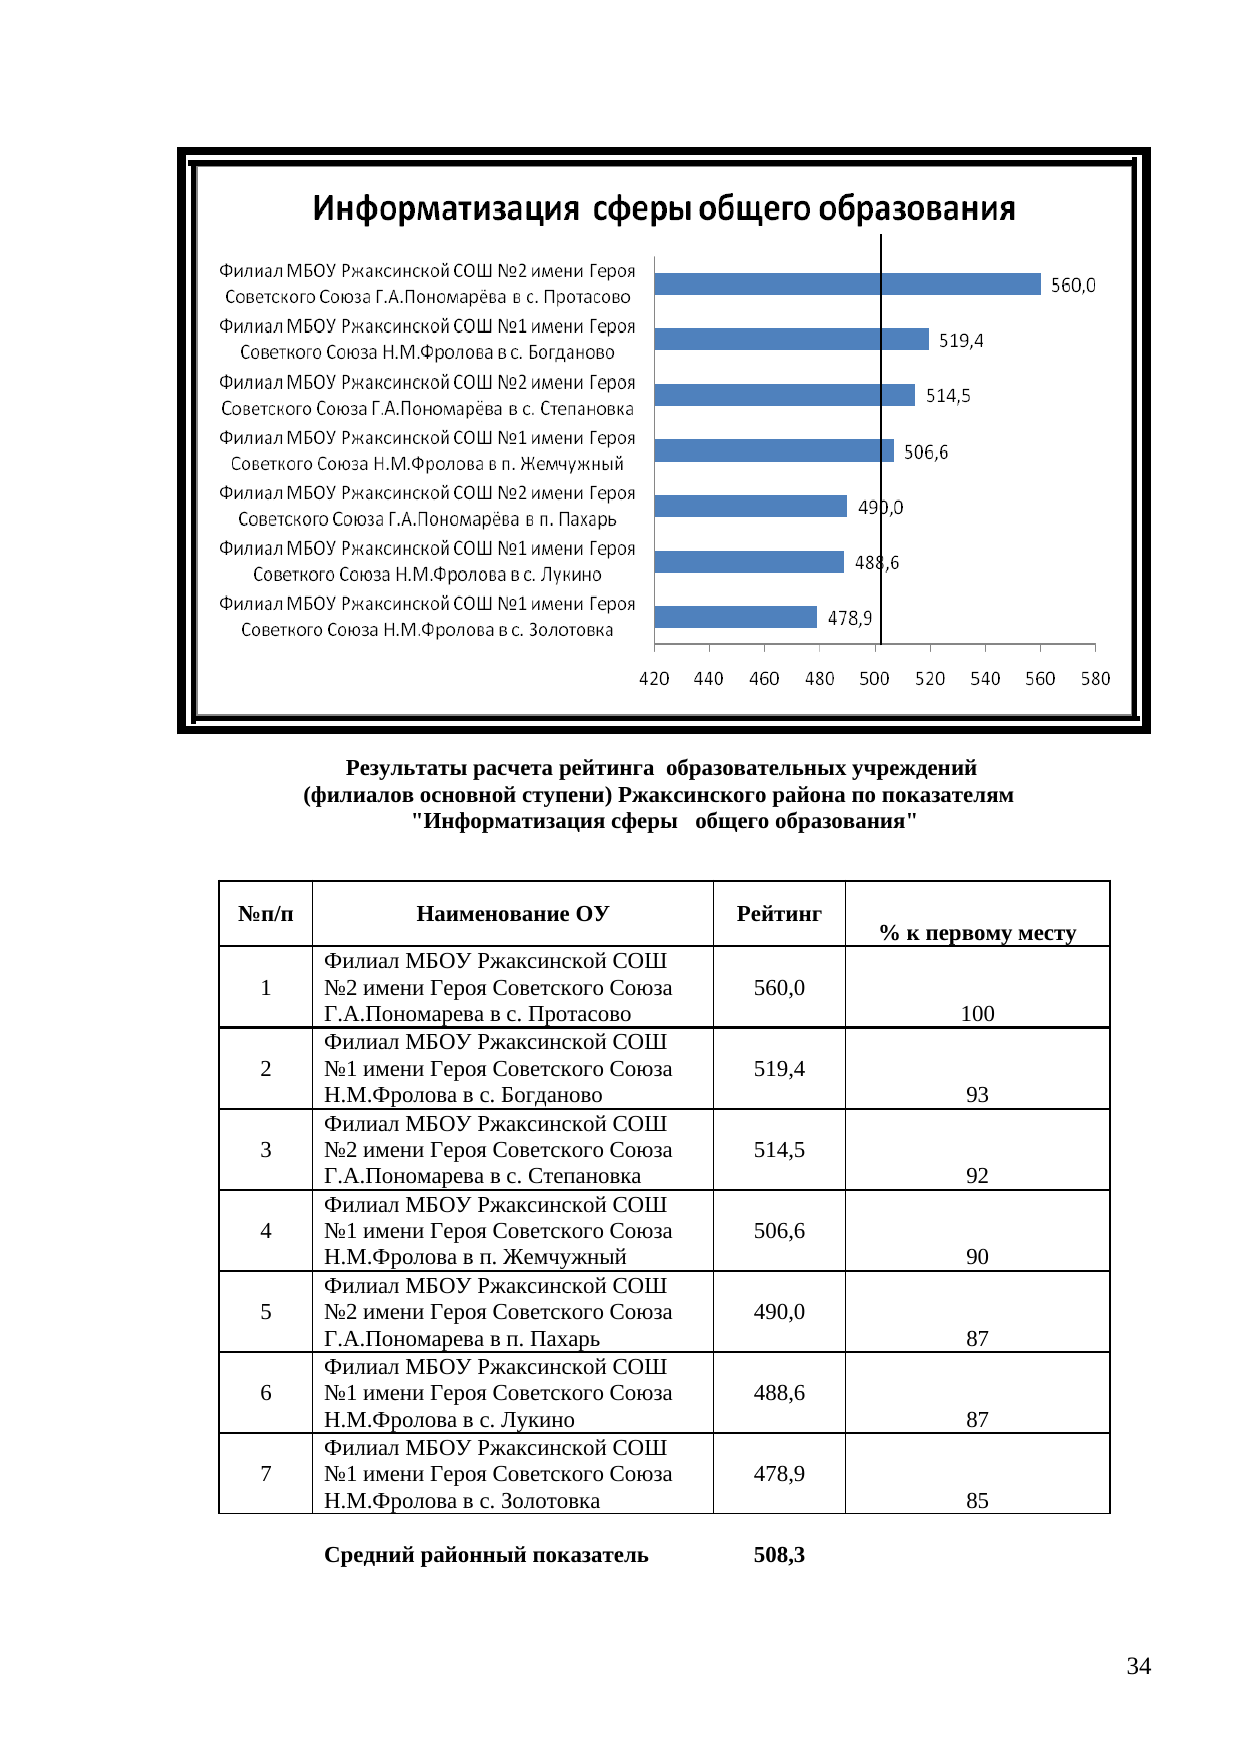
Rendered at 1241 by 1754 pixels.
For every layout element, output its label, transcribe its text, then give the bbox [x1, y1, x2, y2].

table_cell % к первому месту [846, 882, 1109, 945]
table_cell 2 [220, 1029, 312, 1107]
table_cell 90 [846, 1191, 1109, 1270]
table_cell Филиал МБОУ Ржаксинской СОШ №1 имени Героя Советского Союза Н.М.Фролова в с. Лукино [313, 1353, 713, 1432]
table_cell 85 [846, 1434, 1109, 1513]
table_cell Филиал МБОУ Ржаксинской СОШ №2 имени Героя Советского Союза Г.А.Пономарева в п. Пахарь [313, 1272, 713, 1351]
table_cell 560,0 [714, 947, 845, 1026]
table_cell Средний районный показатель [313, 1514, 714, 1567]
table_cell [845, 1514, 1110, 1567]
table_cell [714, 853, 845, 879]
table_cell Филиал МБОУ Ржаксинской СОШ №1 имени Героя Советского Союза Н.М.Фролова в с. Богданово [313, 1029, 713, 1107]
table_cell №п/п [220, 882, 312, 945]
table_cell [845, 853, 1110, 879]
table_cell [219, 853, 313, 879]
table_cell 508,3 [714, 1514, 845, 1567]
table_header Результаты расчета рейтинга образовательных учреждений (филиалов основной ступени) Ржаксинского района по показателям "Информатизация сферы общего образования" [219, 735, 1110, 853]
table_cell 506,6 [714, 1191, 845, 1270]
table_cell 514,5 [714, 1110, 845, 1189]
table_cell 490,0 [714, 1272, 845, 1351]
table_cell 488,6 [714, 1353, 845, 1432]
table_cell 1 [220, 947, 312, 1026]
table_cell [313, 853, 714, 879]
picture [196, 166, 1132, 716]
table_cell Наименование ОУ [313, 882, 713, 945]
table_cell 5 [220, 1272, 312, 1351]
table_cell 93 [846, 1029, 1109, 1107]
table_cell 87 [846, 1353, 1109, 1432]
table_cell [219, 1514, 313, 1567]
table_cell 519,4 [714, 1029, 845, 1107]
table_cell Филиал МБОУ Ржаксинской СОШ №1 имени Героя Советского Союза Н.М.Фролова в с. Золотовка [313, 1434, 713, 1513]
table_cell 6 [220, 1353, 312, 1432]
table_cell Филиал МБОУ Ржаксинской СОШ №1 имени Героя Советского Союза Н.М.Фролова в п. Жемчужный [313, 1191, 713, 1270]
table_cell Филиал МБОУ Ржаксинской СОШ №2 имени Героя Советского Союза Г.А.Пономарева в с. Протасово [313, 947, 713, 1026]
table_cell 478,9 [714, 1434, 845, 1513]
table_cell 87 [846, 1272, 1109, 1351]
table_cell 4 [220, 1191, 312, 1270]
table_cell 100 [846, 947, 1109, 1026]
table_cell Филиал МБОУ Ржаксинской СОШ №2 имени Героя Советского Союза Г.А.Пономарева в с. Степановка [313, 1110, 713, 1189]
table_cell 3 [220, 1110, 312, 1189]
table_cell Рейтинг [714, 882, 845, 945]
table_cell 7 [220, 1434, 312, 1513]
table_cell 92 [846, 1110, 1109, 1189]
